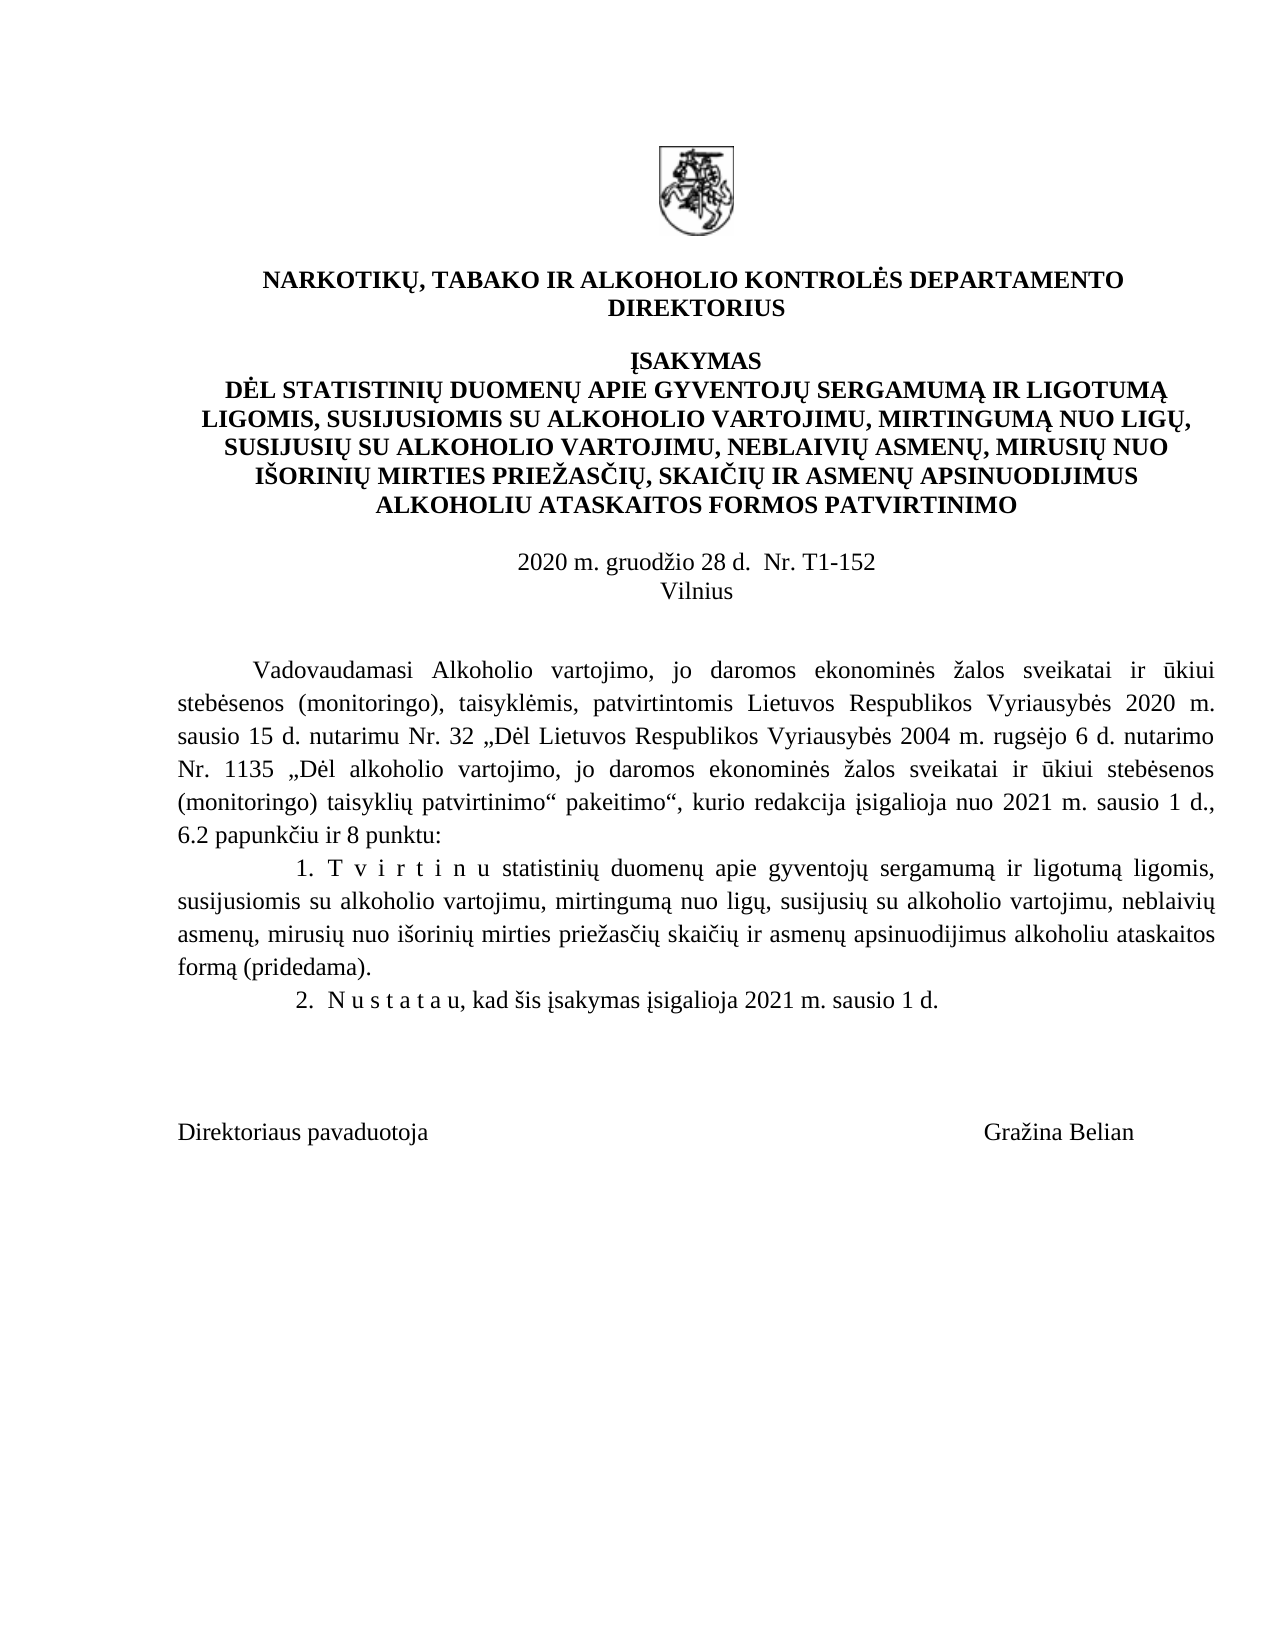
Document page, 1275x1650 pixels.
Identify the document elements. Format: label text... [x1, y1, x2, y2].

text Vadovaudamasi Alkoholio vartojimo, jo daromos ekonominės žalos sveikatai ir ūkiui stebėsenos (monitoringo), taisyklėmis, patvirtintomis Lietuvos Respublikos Vyriausybės 2020 m. sausio 15 d. nutarimu Nr. 32 „Dėl Lietuvos Respublikos Vyriausybės 2004 m. rugsėjo 6 d. nutarimo Nr. 1135 „Dėl alkoholio vartojimo, jo daromos ekonominės žalos sveikatai ir ūkiui stebėsenos (monitoringo) taisyklių patvirtinimo“ pakeitimo“, kurio redakcija įsigalioja nuo 2021 m. sausio 1 d., 6.2 papunkčiu ir 8 punktu: [177, 655, 1216, 849]
text Vilnius [177, 576, 1216, 605]
text 2. N u s t a t a u, kad šis įsakymas įsigalioja 2021 m. sausio 1 d. [177, 985, 1216, 1014]
text ĮSAKYMAS [583, 346, 809, 375]
text 2020 m. gruodžio 28 d. Nr. T1-152 [177, 547, 1216, 576]
text NARKOTIKŲ, TABAKO IR ALKOHOLIO KONTROLĖS DEPARTAMENTO [177, 265, 1216, 293]
text Direktoriaus pavaduotoja Gražina Belian [177, 1117, 1216, 1146]
text DĖL STATISTINIŲ DUOMENŲ APIE GYVENTOJŲ SERGAMUMĄ IR LIGOTUMĄ LIGOMIS, SUSIJUSIOMIS SU ALKOHOLIO VARTOJIMU, MIRTINGUMĄ NUO LIGŲ, SUSIJUSIŲ SU ALKOHOLIO VARTOJIMU, NEBLAIVIŲ ASMENŲ, MIRUSIŲ NUO IŠORINIŲ MIRTIES PRIEŽASČIŲ, SKAIČIŲ IR ASMENŲ APSINUODIJIMUS ALKOHOLIU ATASKAITOS FORMOS PATVIRTINIMO [177, 375, 1216, 519]
text DIREKTORIUS [177, 293, 1216, 322]
text 1. T v i r t i n u statistinių duomenų apie gyventojų sergamumą ir ligotumą ligomis, susijusiomis su alkoholio vartojimu, mirtingumą nuo ligų, susijusių su alkoholio vartojimu, neblaivių asmenų, mirusių nuo išorinių mirties priežasčių skaičių ir asmenų apsinuodijimus alkoholiu ataskaitos formą (pridedama). [177, 853, 1216, 981]
